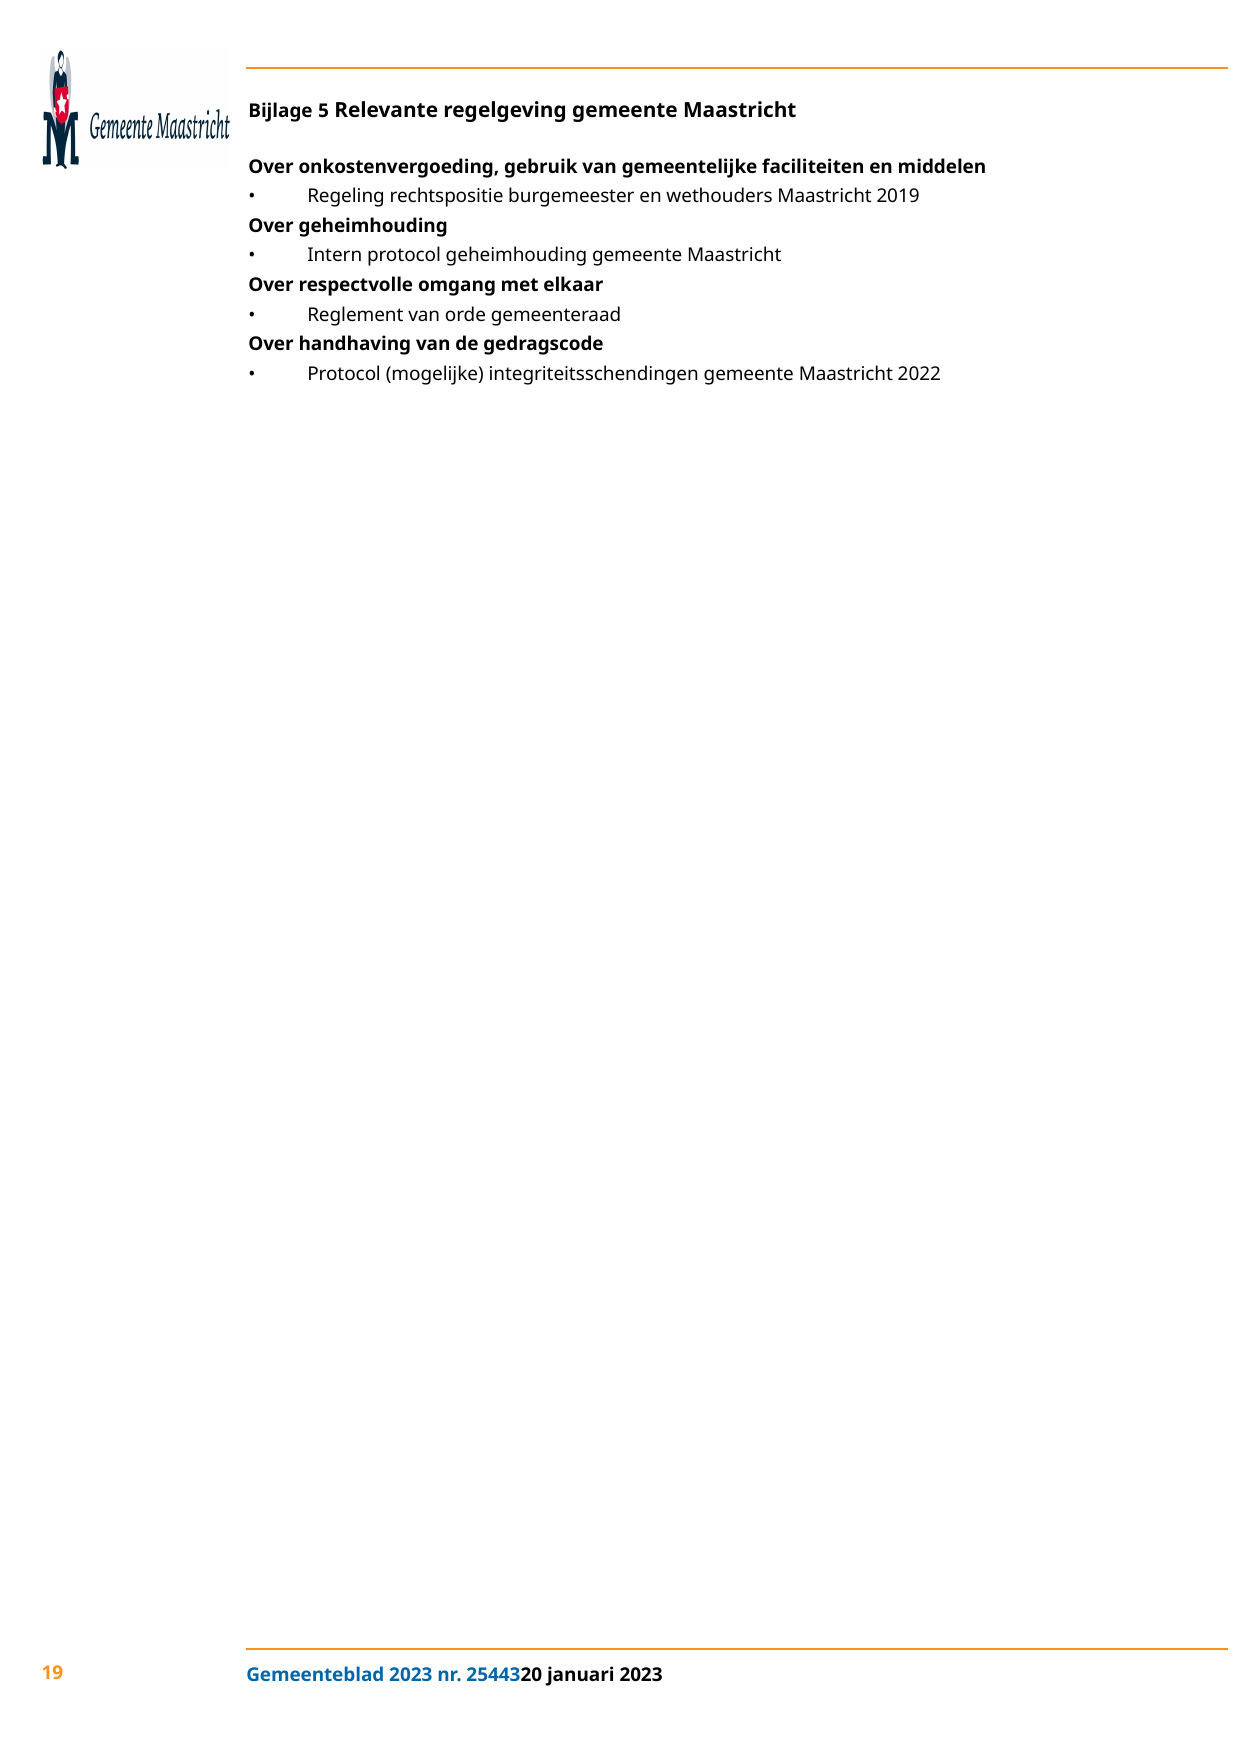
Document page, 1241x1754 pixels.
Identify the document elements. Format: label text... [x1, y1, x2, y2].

list Reglement van orde gemeenteraad [248, 301, 1152, 327]
list Regeling rechtspositie burgemeester en wethouders Maastricht 2019 [248, 182, 1152, 208]
text Over onkostenvergoeding, gebruik van gemeentelijke faciliteiten en middelen [248, 153, 1152, 179]
picture [41, 47, 231, 172]
text Bijlage 5 Relevante regelgeving gemeente Maastricht [248, 95, 1152, 123]
text Over respectvolle omgang met elkaar [248, 271, 1152, 297]
text Over handhaving van de gedragscode [248, 330, 1152, 356]
list Protocol (mogelijke) integriteitsschendingen gemeente Maastricht 2022 [248, 360, 1152, 386]
list Intern protocol geheimhouding gemeente Maastricht [248, 242, 1152, 267]
text Over geheimhouding [248, 212, 1152, 238]
